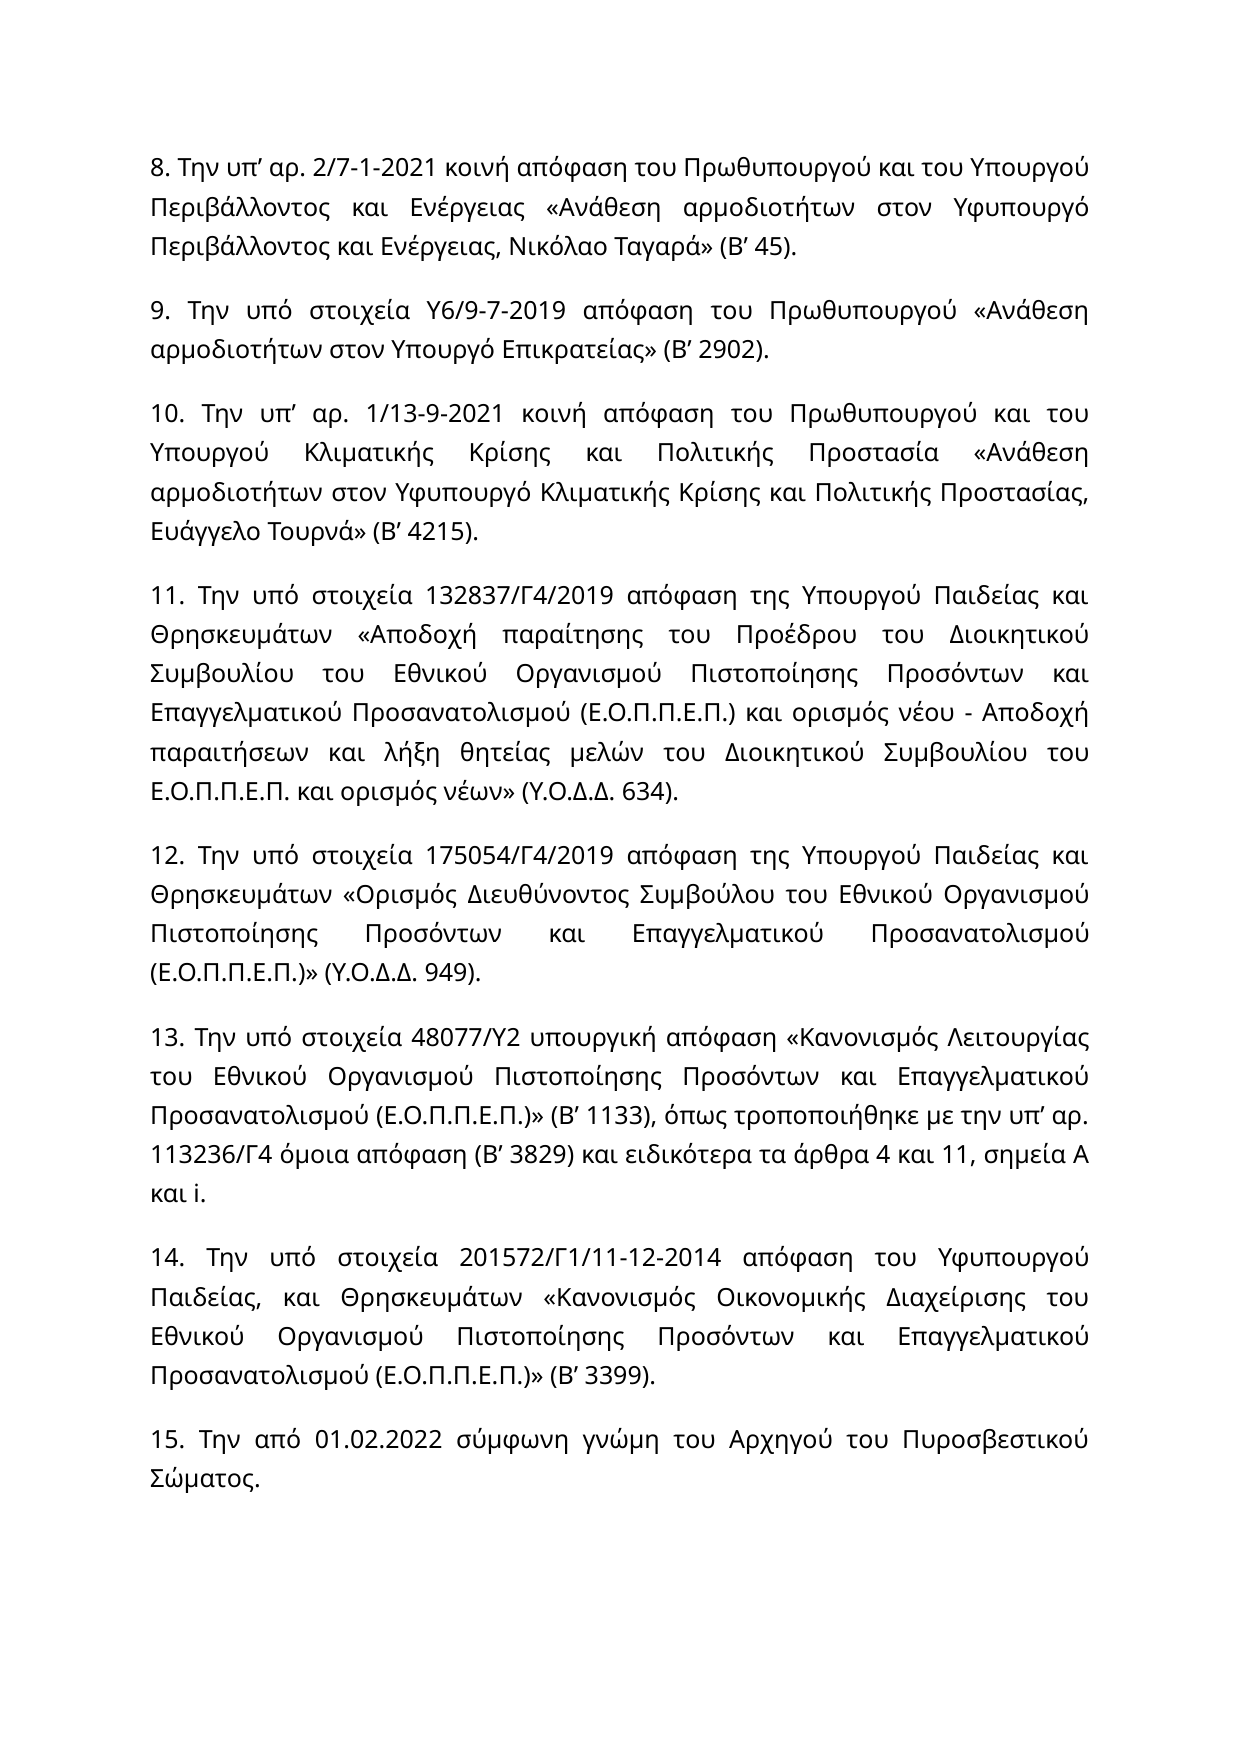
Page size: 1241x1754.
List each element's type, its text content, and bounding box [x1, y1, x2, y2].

text 12. Την υπό στοιχεία 175054/Γ4/2019 απόφαση της Υπουργού Παιδείας και Θρησκευμάτων «Ορισμός Διευθύνοντος Συμβούλου του Εθνικού Οργανισμού Πιστοποίησης Προσόντων και Επαγγελματικού Προσανατολισμού (Ε.Ο.Π.Π.Ε.Π.)» (Υ.Ο.Δ.Δ. 949). [150, 837, 1090, 989]
text 15. Την από 01.02.2022 σύμφωνη γνώμη του Αρχηγού του Πυροσβεστικού Σώματος. [150, 1422, 1090, 1495]
text 13. Την υπό στοιχεία 48077/Υ2 υπουργική απόφαση «Κανονισμός Λειτουργίας του Εθνικού Οργανισμού Πιστοποίησης Προσόντων και Επαγγελματικού Προσανατολισμού (Ε.Ο.Π.Π.Ε.Π.)» (Β’ 1133), όπως τροποποιήθηκε με την υπ’ αρ. 113236/Γ4 όμοια απόφαση (Β’ 3829) και ειδικότερα τα άρθρα 4 και 11, σημεία Α και i. [150, 1019, 1090, 1210]
text 11. Την υπό στοιχεία 132837/Γ4/2019 απόφαση της Υπουργού Παιδείας και Θρησκευμάτων «Αποδοχή παραίτησης του Προέδρου του Διοικητικού Συμβουλίου του Εθνικού Οργανισμού Πιστοποίησης Προσόντων και Επαγγελματικού Προσανατολισμού (Ε.Ο.Π.Π.Ε.Π.) και ορισμός νέου - Αποδοχή παραιτήσεων και λήξη θητείας μελών του Διοικητικού Συμβουλίου του Ε.Ο.Π.Π.Ε.Π. και ορισμός νέων» (Υ.Ο.Δ.Δ. 634). [150, 577, 1090, 807]
text 9. Την υπό στοιχεία Υ6/9-7-2019 απόφαση του Πρωθυπουργού «Ανάθεση αρμοδιοτήτων στον Υπουργό Επικρατείας» (Β’ 2902). [150, 292, 1090, 366]
text 14. Την υπό στοιχεία 201572/Γ1/11-12-2014 απόφαση του Υφυπουργού Παιδείας, και Θρησκευμάτων «Κανονισμός Οικονομικής Διαχείρισης του Εθνικού Οργανισμού Πιστοποίησης Προσόντων και Επαγγελματικού Προσανατολισμού (Ε.Ο.Π.Π.Ε.Π.)» (Β’ 3399). [150, 1240, 1090, 1392]
text 8. Την υπ’ αρ. 2/7-1-2021 κοινή απόφαση του Πρωθυπουργού και του Υπουργού Περιβάλλοντος και Ενέργειας «Ανάθεση αρμοδιοτήτων στον Υφυπουργό Περιβάλλοντος και Ενέργειας, Νικόλαο Ταγαρά» (Β’ 45). [150, 150, 1090, 262]
text 10. Την υπ’ αρ. 1/13-9-2021 κοινή απόφαση του Πρωθυπουργού και του Υπουργού Κλιματικής Κρίσης και Πολιτικής Προστασία «Ανάθεση αρμοδιοτήτων στον Υφυπουργό Κλιματικής Κρίσης και Πολιτικής Προστασίας, Ευάγγελο Τουρνά» (Β’ 4215). [150, 396, 1090, 547]
